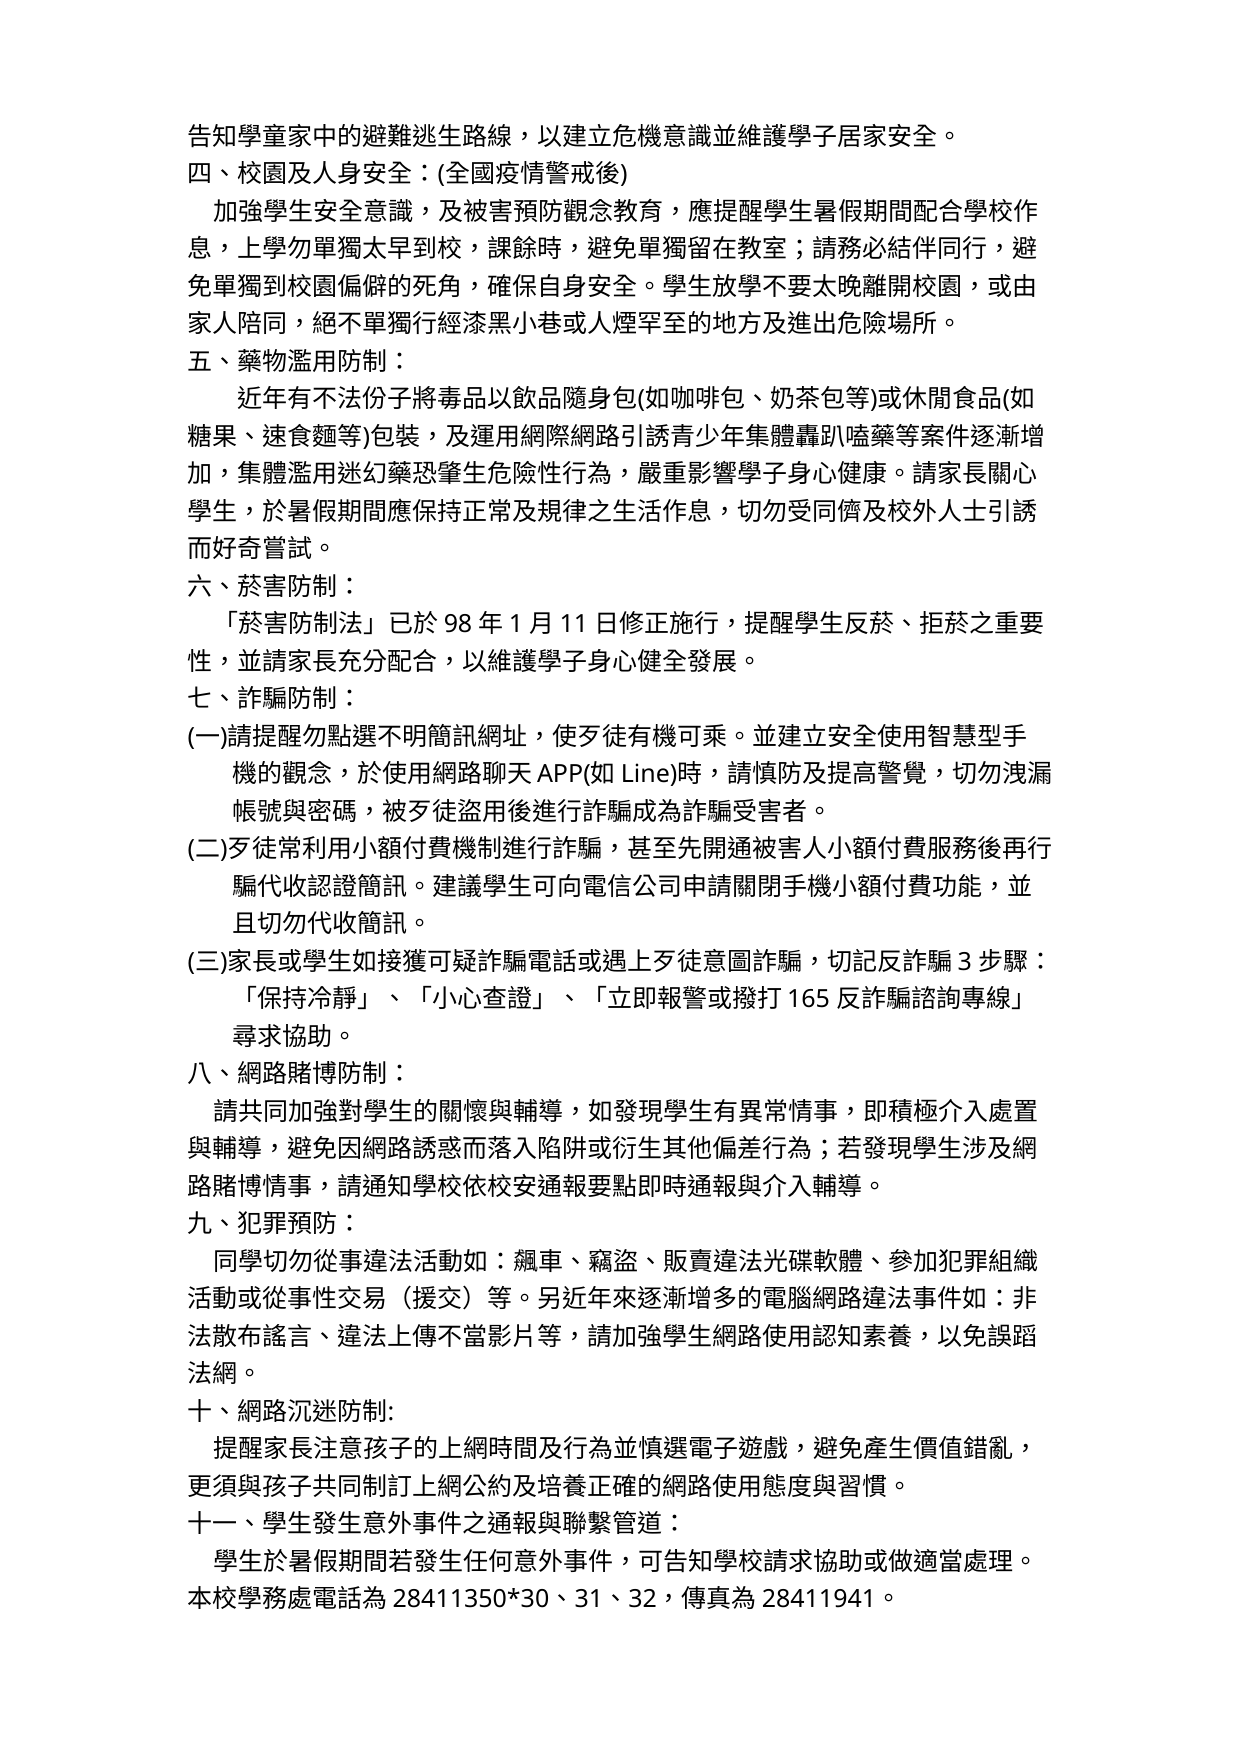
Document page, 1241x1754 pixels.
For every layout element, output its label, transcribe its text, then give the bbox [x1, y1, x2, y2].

text 加強學生安全意識，及被害預防觀念教育，應提醒學生暑假期間配合學校作息，上學勿單獨太早到校，課餘時，避免單獨留在教室；請務必結伴同行，避免單獨到校園偏僻的死角，確保自身安全。學生放學不要太晚離開校園，或由家人陪同，絕不單獨行經漆黑小巷或人煙罕至的地方及進出危險場所。 [187, 191, 1053, 341]
text 近年有不法份子將毒品以飲品隨身包(如咖啡包、奶茶包等)或休閒食品(如糖果、速食麵等)包裝，及運用網際網路引誘青少年集體轟趴嗑藥等案件逐漸增加，集體濫用迷幻藥恐肇生危險性行為，嚴重影響學子身心健康。請家長關心學生，於暑假期間應保持正常及規律之生活作息，切勿受同儕及校外人士引誘而好奇嘗試。 [187, 378, 1053, 566]
text (二)歹徒常利用小額付費機制進行詐騙，甚至先開通被害人小額付費服務後再行騙代收認證簡訊。建議學生可向電信公司申請關閉手機小額付費功能，並且切勿代收簡訊。 [187, 828, 1053, 941]
text 四、校園及人身安全：(全國疫情警戒後) [187, 153, 1053, 191]
text 十一、學生發生意外事件之通報與聯繫管道： [187, 1503, 1053, 1541]
text 七、詐騙防制： [187, 678, 1053, 716]
text 請共同加強對學生的關懷與輔導，如發現學生有異常情事，即積極介入處置與輔導，避免因網路誘惑而落入陷阱或衍生其他偏差行為；若發現學生涉及網路賭博情事，請通知學校依校安通報要點即時通報與介入輔導。 [187, 1091, 1053, 1203]
text 六、菸害防制： [187, 566, 1053, 603]
text 告知學童家中的避難逃生路線，以建立危機意識並維護學子居家安全。 [187, 116, 1053, 153]
text (一)請提醒勿點選不明簡訊網址，使歹徒有機可乘。並建立安全使用智慧型手 機的觀念，於使用網路聊天APP(如Line)時，請慎防及提高警覺，切勿洩漏帳號與密碼，被歹徒盜用後進行詐騙成為詐騙受害者。 [187, 716, 1053, 828]
text (三)家長或學生如接獲可疑詐騙電話或遇上歹徒意圖詐騙，切記反詐騙3 步驟：「保持冷靜」、「小心查證」、「立即報警或撥打165 反詐騙諮詢專線」尋求協助。 [187, 941, 1053, 1053]
text 同學切勿從事違法活動如：飆車、竊盜、販賣違法光碟軟體、參加犯罪組織活動或從事性交易（援交）等。另近年來逐漸增多的電腦網路違法事件如：非法散布謠言、違法上傳不當影片等，請加強學生網路使用認知素養，以免誤蹈法網。 [187, 1241, 1053, 1391]
text 八、網路賭博防制： [187, 1053, 1053, 1091]
text 九、犯罪預防： [187, 1203, 1053, 1241]
text 十、網路沉迷防制: [187, 1391, 1053, 1428]
text 學生於暑假期間若發生任何意外事件，可告知學校請求協助或做適當處理。本校學務處電話為28411350*30、31、32，傳真為28411941。 [187, 1541, 1053, 1616]
text 五、藥物濫用防制： [187, 341, 1053, 378]
text 提醒家長注意孩子的上網時間及行為並慎選電子遊戲，避免產生價值錯亂，更須與孩子共同制訂上網公約及培養正確的網路使用態度與習慣。 [187, 1428, 1053, 1503]
text 「菸害防制法」已於98 年1 月11 日修正施行，提醒學生反菸、拒菸之重要性，並請家長充分配合，以維護學子身心健全發展。 [187, 603, 1053, 678]
